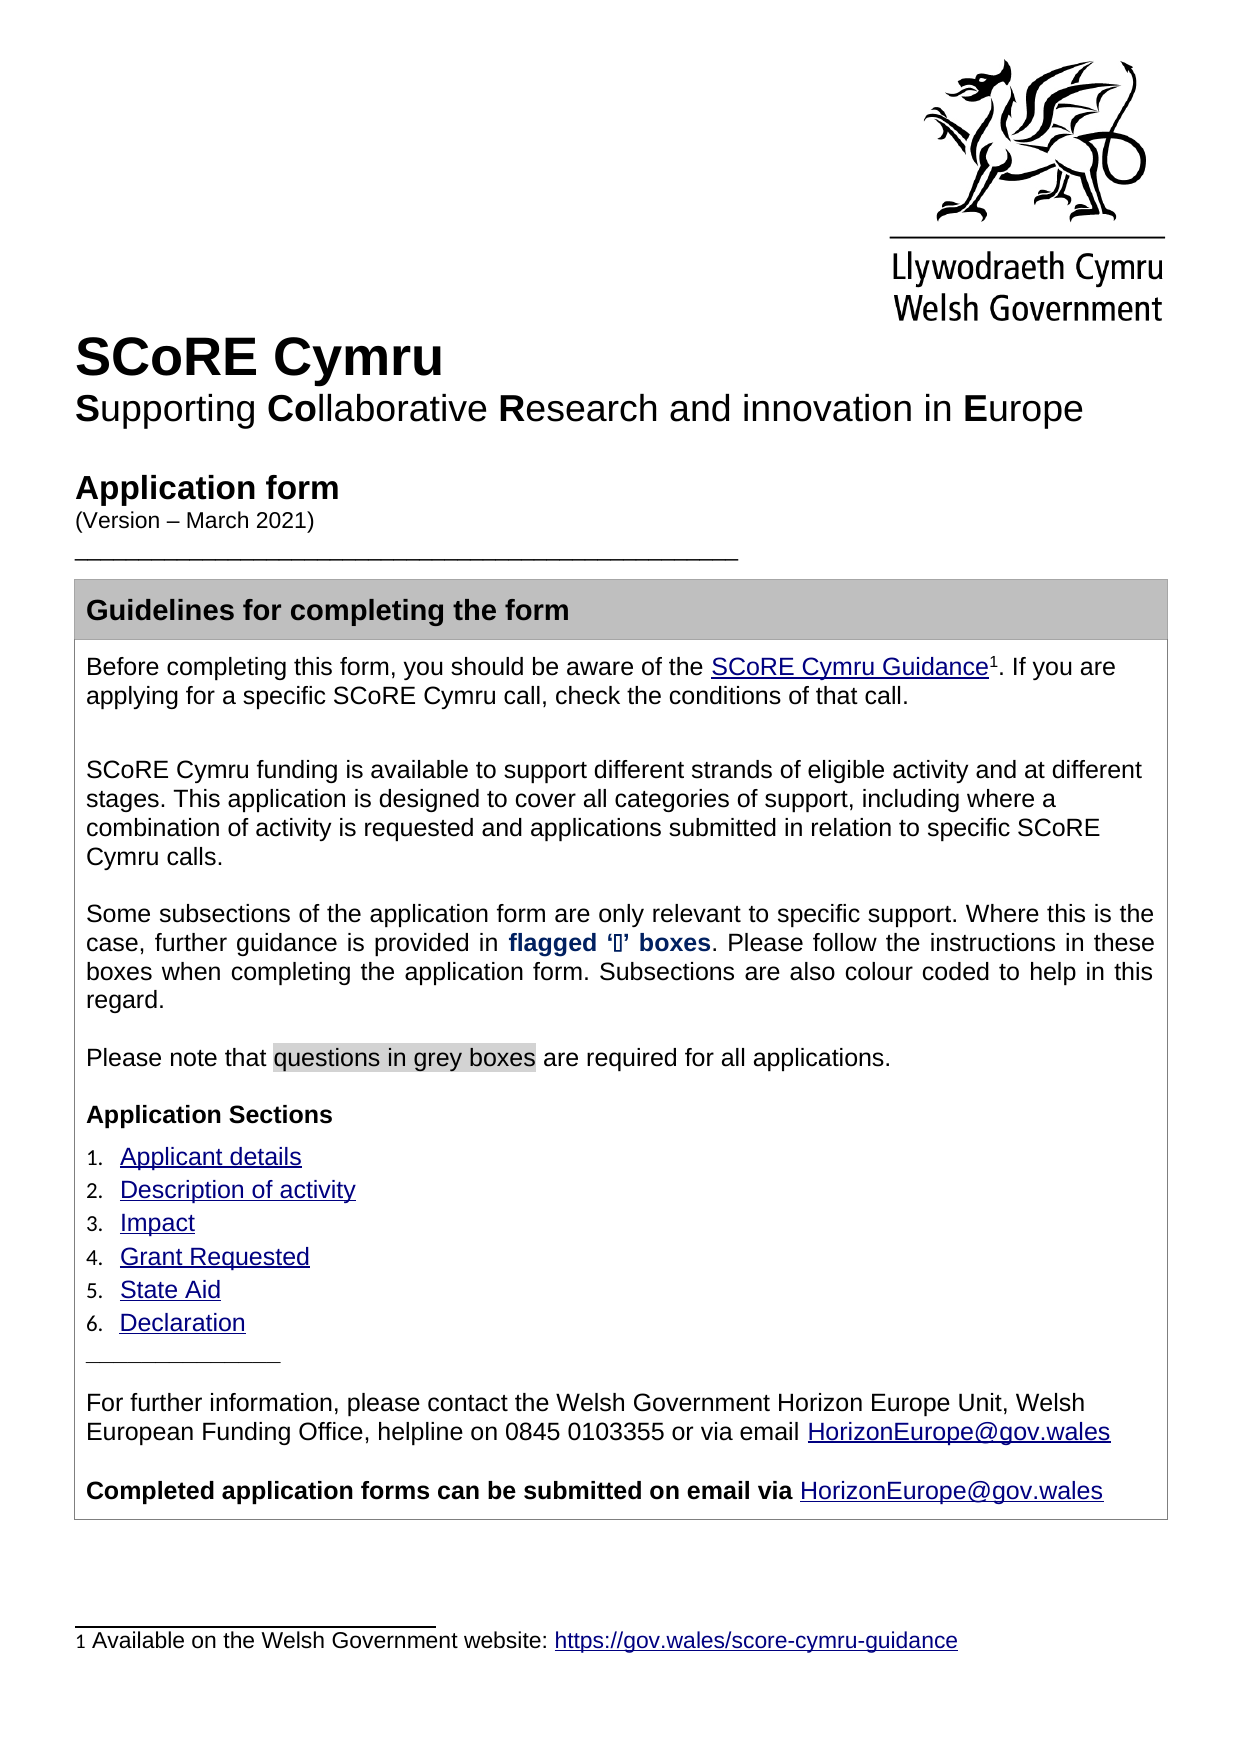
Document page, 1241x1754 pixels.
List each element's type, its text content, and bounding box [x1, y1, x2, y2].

text ____________________________________________________ [75, 534, 1165, 561]
text Application form [75, 468, 1165, 507]
text Supporting Collaborative Research and innovation in Europe [75, 387, 1165, 430]
table_header Guidelines for completing the form [75, 580, 1167, 639]
text SCoRE Cymru [75, 324, 1165, 387]
table_cell Before completing this form, you should be aware of the SCoRE Cymru Guidance. If you are applying for a specific SCoRE Cymru call, check the conditions of that call. SCoRE Cymru funding is available to support different strands of eligible activity and at different stages. This application is designed to cover all categories of support, including where a combination of activity is requested and applications submitted in relation to specific SCoRE Cymru calls. Some subsections of the application form are only relevant to specific support. Where this is the case, further guidance is provided in flagged ‘’ boxes. Please follow the instructions in these boxes when completing the application form. Subsections are also colour coded to help in this regard. Please note that questions in grey boxes are required for all applications. Application Sections Applicant details Description of activity Impact Grant Requested State Aid Declaration ______________ For further information, please contact the Welsh Government Horizon Europe Unit, Welsh European Funding Office, helpline on 0845 0103355 or via email HorizonEurope@gov.wales Completed application forms can be submitted on email via HorizonEurope@gov.wales [75, 640, 1167, 1518]
text (Version – March 2021) [75, 507, 1165, 533]
